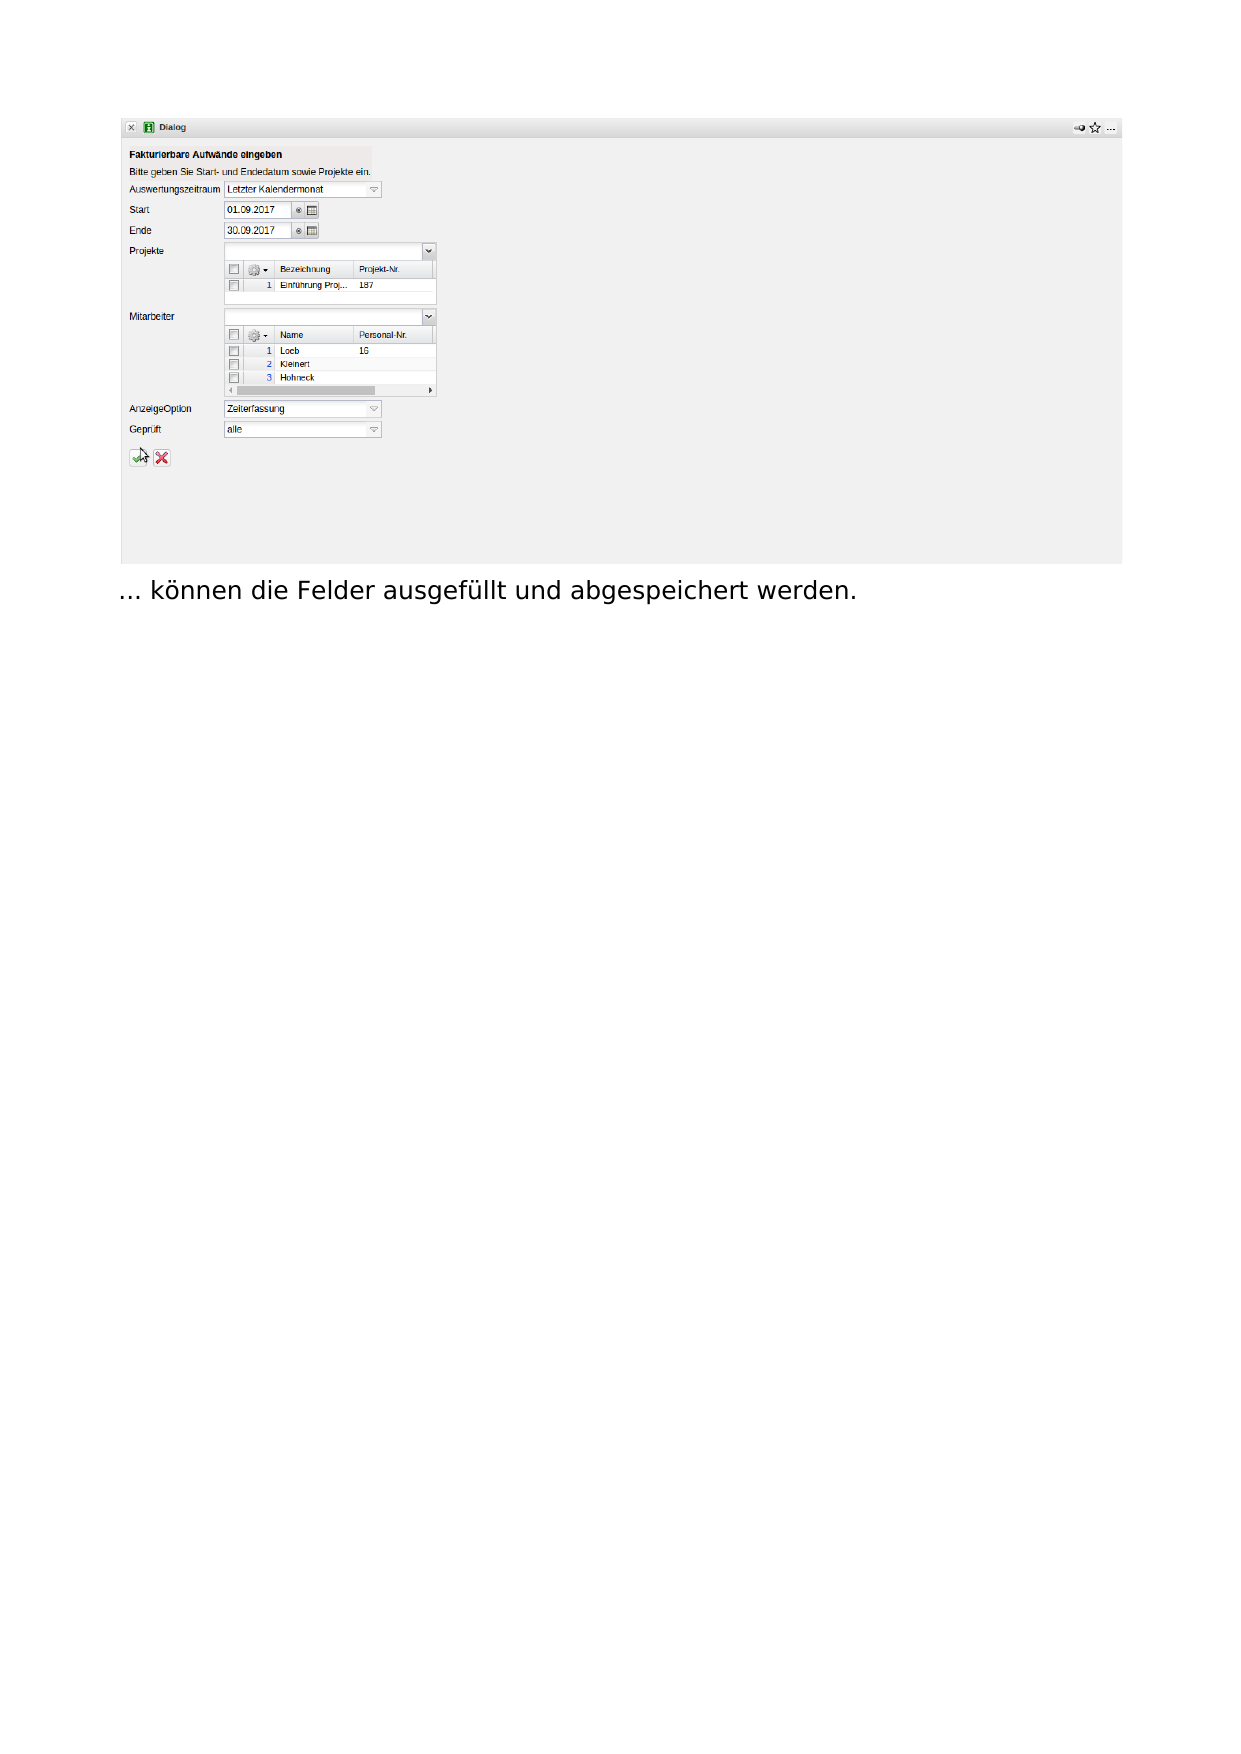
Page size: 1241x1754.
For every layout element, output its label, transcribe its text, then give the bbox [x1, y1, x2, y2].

text ... können die Felder ausgefüllt und abgespeichert werden. [118, 576, 1122, 605]
picture [118, 118, 1123, 564]
